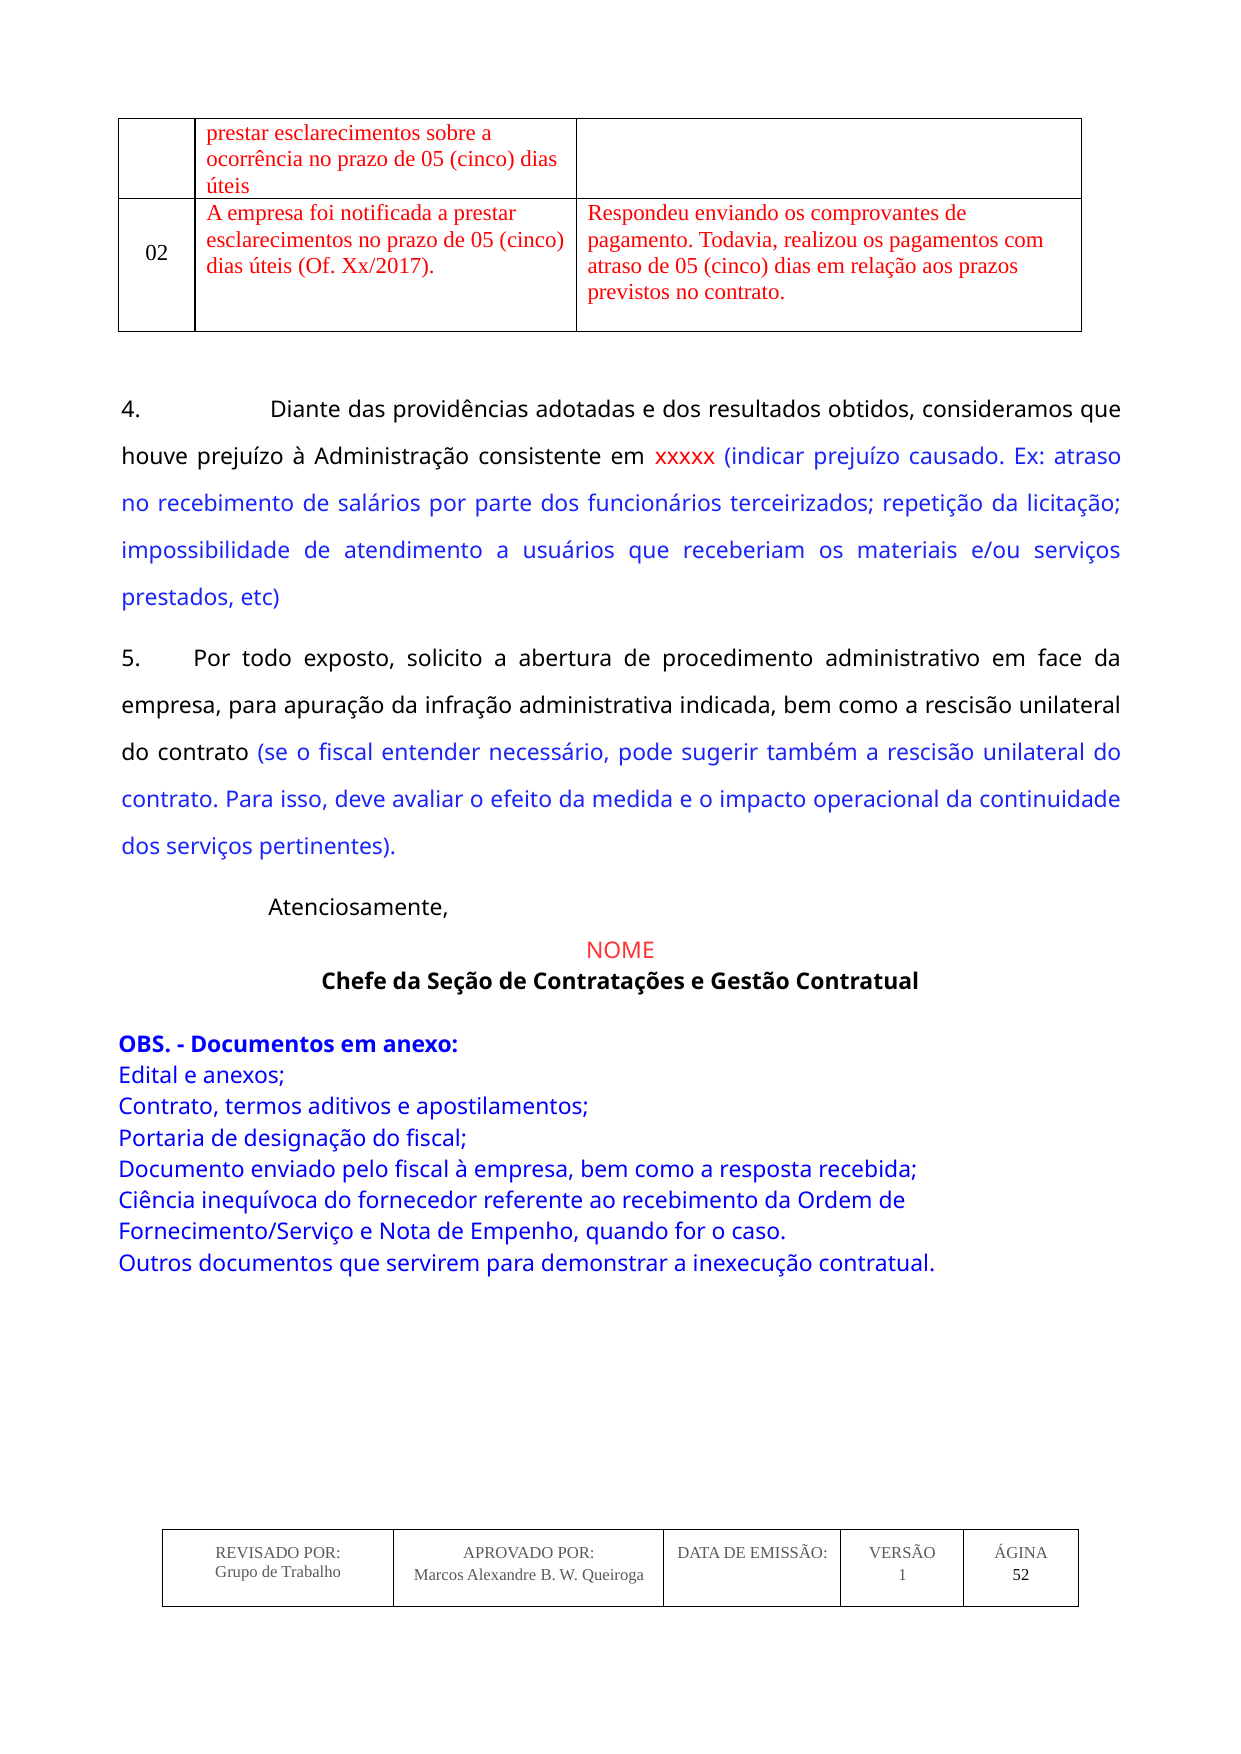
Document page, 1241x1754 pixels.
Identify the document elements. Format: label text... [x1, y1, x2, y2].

text Chefe da Seção de Contratações e Gestão Contratual [118, 965, 1122, 997]
table_cell [577, 119, 1081, 198]
text Atenciosamente, [118, 891, 1122, 922]
text Outros documentos que servirem para demonstrar a inexecução contratual. [118, 1247, 1122, 1278]
table_cell prestar esclarecimentos sobre a ocorrência no prazo de 05 (cinco) dias úteis [196, 119, 576, 198]
text Portaria de designação do fiscal; [118, 1122, 1122, 1153]
text Contrato, termos aditivos e apostilamentos; [118, 1090, 1122, 1122]
text NOME [118, 934, 1122, 965]
list Por todo exposto, solicito a abertura de procedimento administrativo em face da empresa, para apuração da infração administrativa indicada, bem como a rescisão unilateral do contrato (se o fiscal entender necessário, pode sugerir também a rescisão unilateral do contrato. Para isso, deve avaliar o efeito da medida e o impacto operacional da continuidade dos serviços pertinentes). [121, 642, 1122, 861]
table_cell Respondeu enviando os comprovantes de pagamento. Todavia, realizou os pagamentos com atraso de 05 (cinco) dias em relação aos prazos previstos no contrato. [577, 199, 1081, 331]
table_cell [119, 119, 194, 198]
text Documento enviado pelo fiscal à empresa, bem como a resposta recebida; [118, 1153, 1122, 1184]
table_cell 02 [119, 199, 194, 331]
text Edital e anexos; [118, 1059, 1122, 1090]
list Diante das providências adotadas e dos resultados obtidos, consideramos que houve prejuízo à Administração consistente em xxxxx (indicar prejuízo causado. Ex: atraso no recebimento de salários por parte dos funcionários terceirizados; repetição da licitação; impossibilidade de atendimento a usuários que receberiam os materiais e/ou serviços prestados, etc) [121, 393, 1122, 612]
table_cell A empresa foi notificada a prestar esclarecimentos no prazo de 05 (cinco) dias úteis (Of. Xx/2017). [196, 199, 576, 331]
text OBS. - Documentos em anexo: [118, 1028, 1122, 1059]
text Ciência inequívoca do fornecedor referente ao recebimento da Ordem de Fornecimento/Serviço e Nota de Empenho, quando for o caso. [118, 1184, 1122, 1247]
